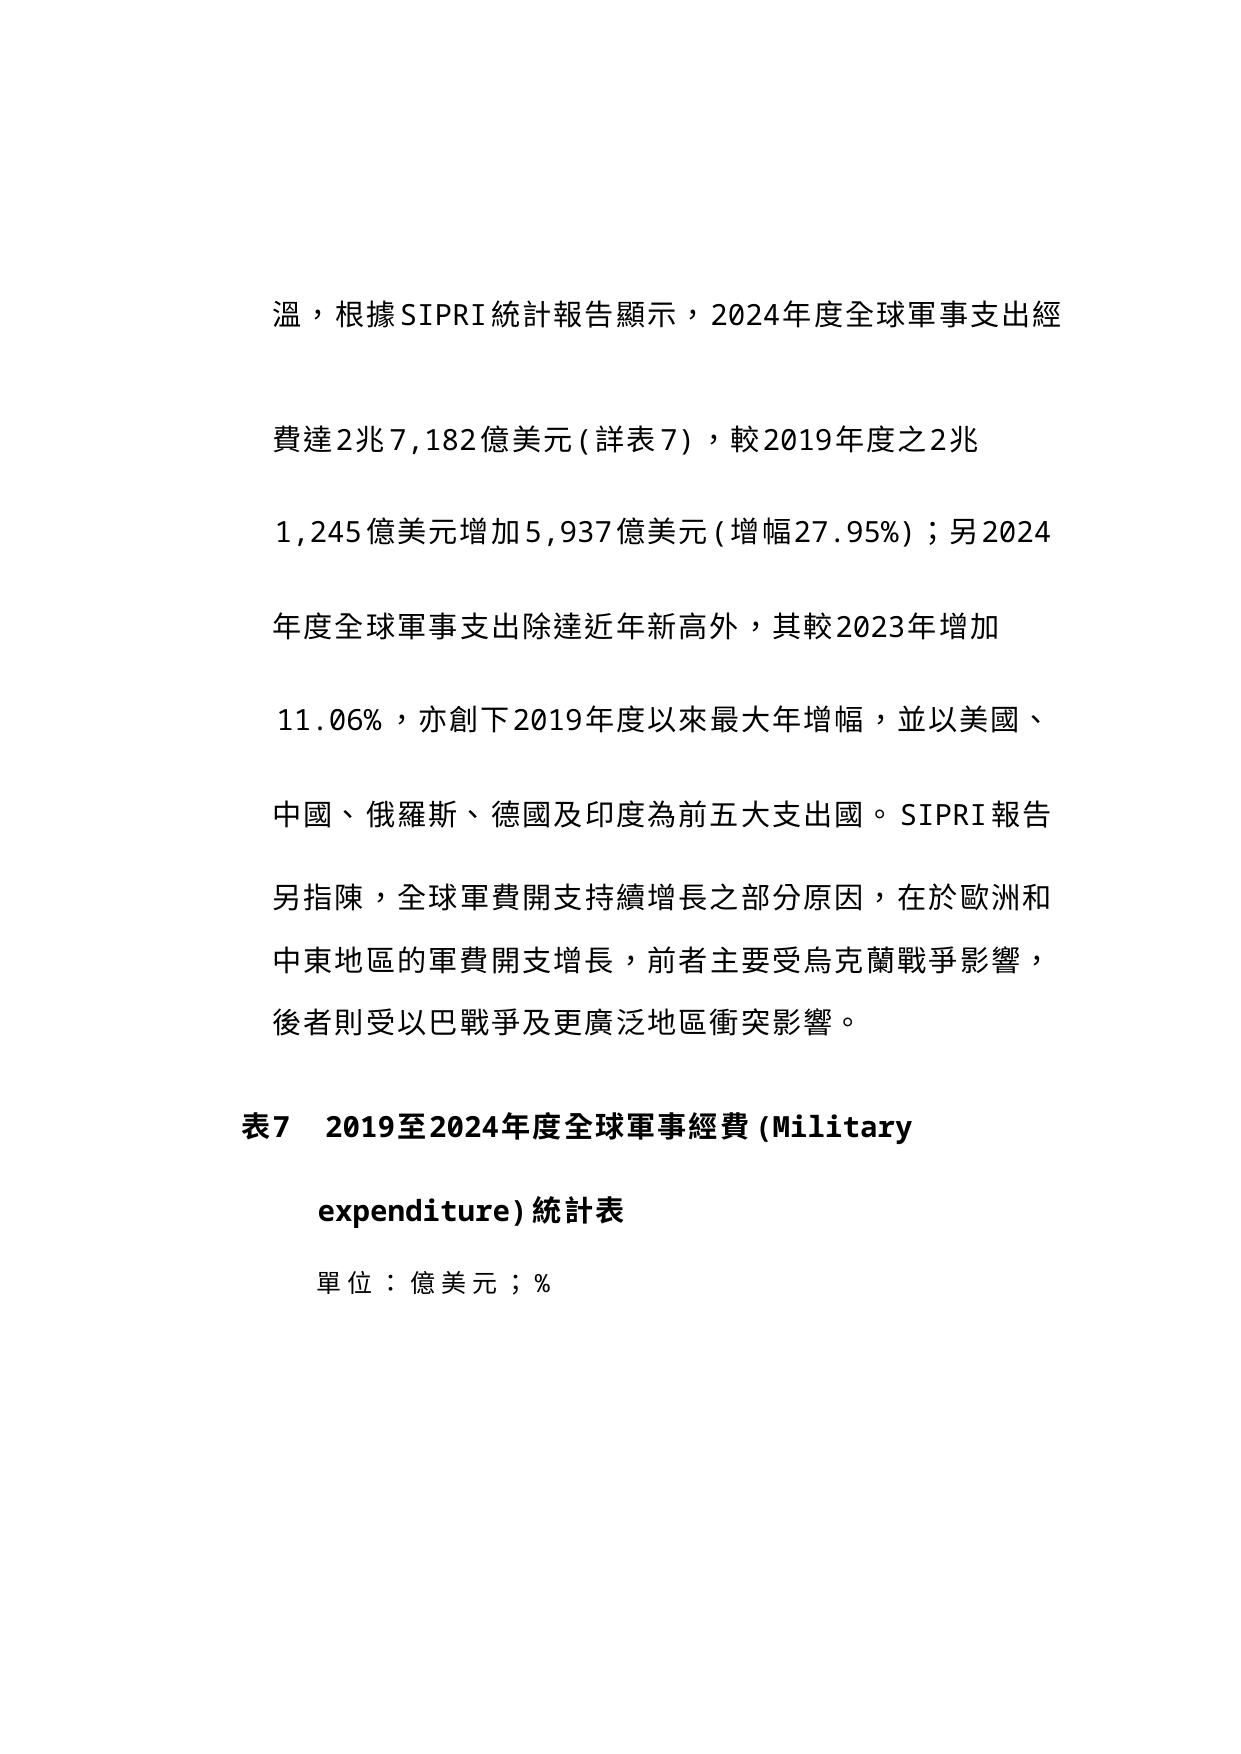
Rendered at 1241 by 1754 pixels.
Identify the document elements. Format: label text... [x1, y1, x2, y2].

text 表7 2019至2024年度全球軍事經費(Military expenditure)統計表 單位：億美元；% [237, 1042, 1063, 1292]
text 溫，根據SIPRI統計報告顯示，2024年度全球軍事支出經費達2兆7,182億美元(詳表7)，較2019年度之2兆1,245億美元增加5,937億美元(增幅27.95%)；另2024年度全球軍事支出除達近年新高外，其較2023年增加11.06%，亦創下2019年度以來最大年增幅，並以美國、中國、俄羅斯、德國及印度為前五大支出國。SIPRI報告另指陳，全球軍費開支持續增長之部分原因，在於歐洲和中東地區的軍費開支增長，前者主要受烏克蘭戰爭影響，後者則受以巴戰爭及更廣泛地區衝突影響。 [266, 229, 1063, 1042]
